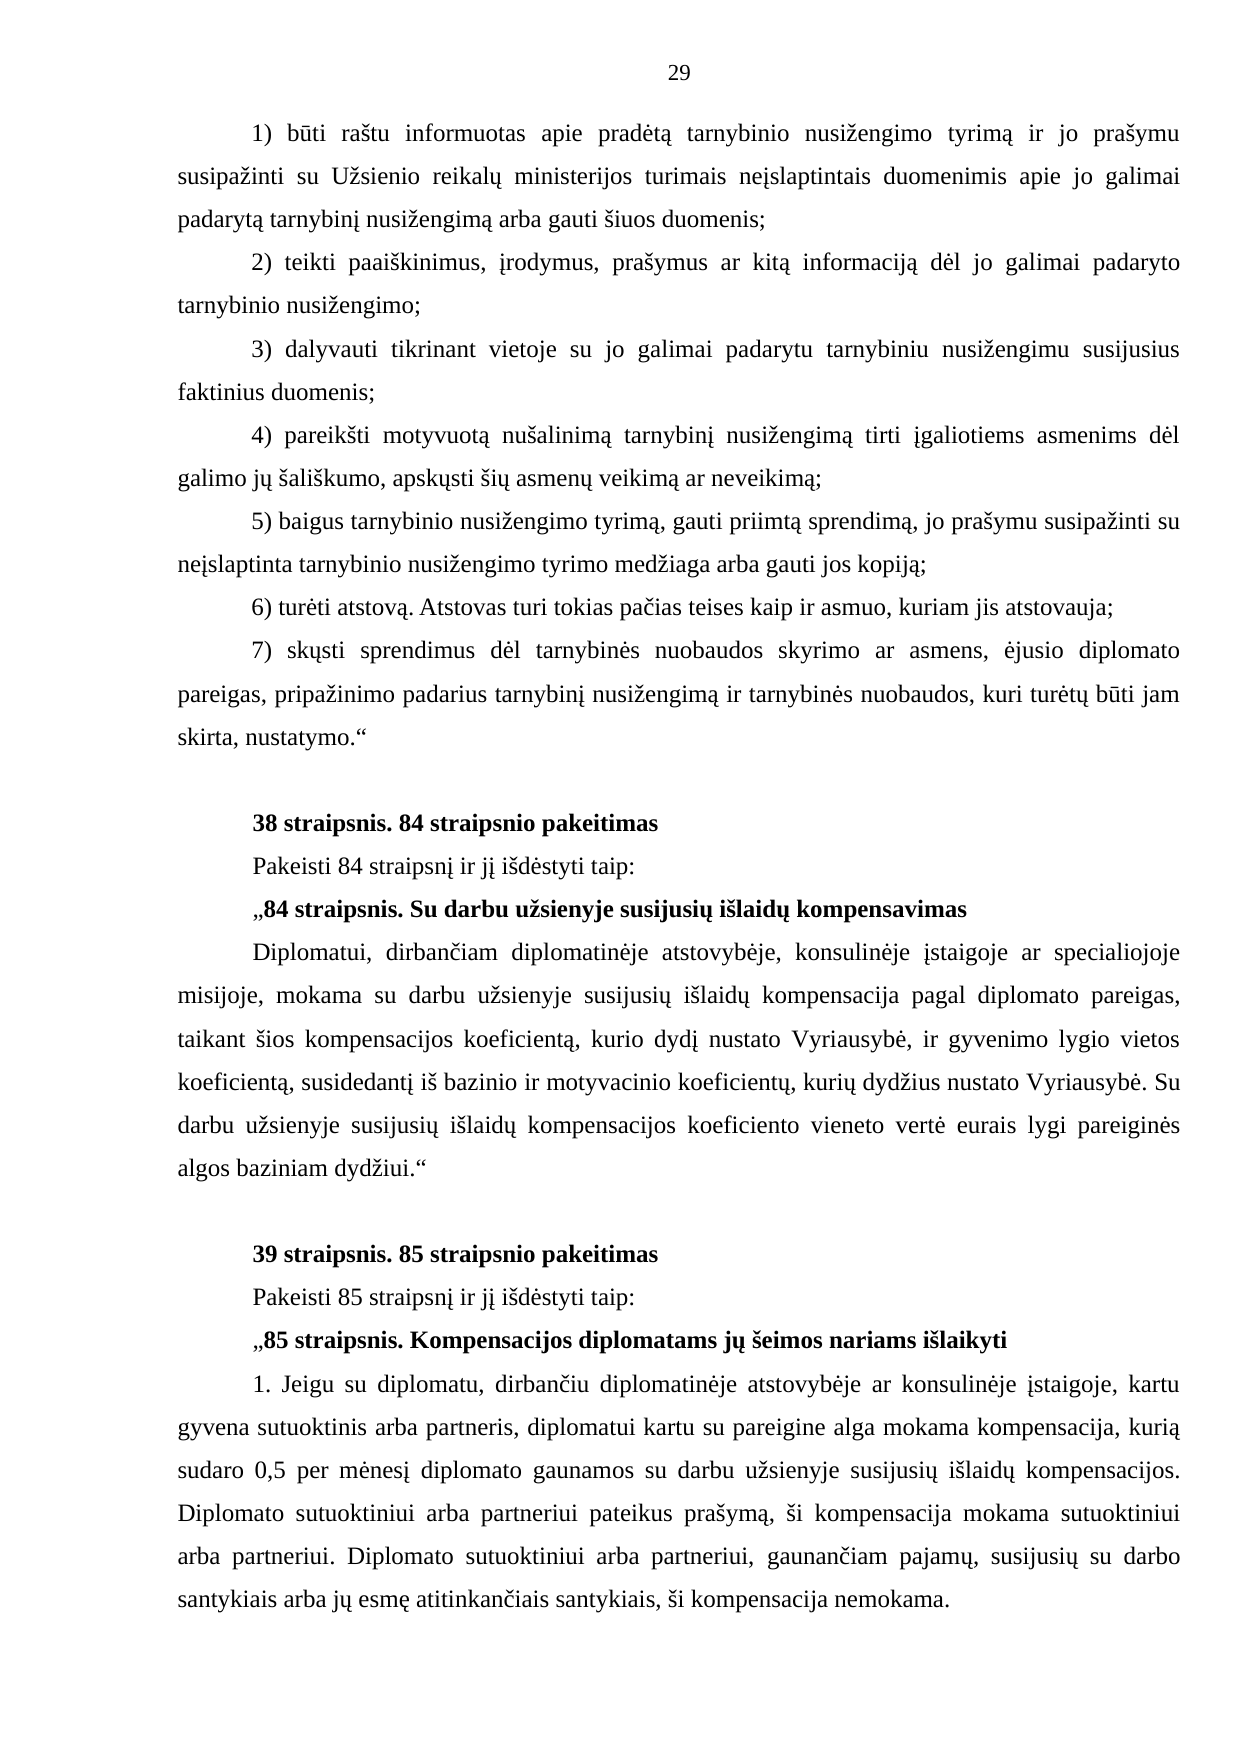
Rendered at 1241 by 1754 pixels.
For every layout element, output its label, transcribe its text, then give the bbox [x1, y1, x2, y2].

text „84 straipsnis. Su darbu užsienyje susijusių išlaidų kompensavimas [177, 894, 1181, 923]
text „85 straipsnis. Kompensacijos diplomatams jų šeimos nariams išlaikyti [177, 1326, 1181, 1354]
text Pakeisti 85 straipsnį ir jį išdėstyti taip: [177, 1282, 1181, 1311]
text 4) pareikšti motyvuotą nušalinimą tarnybinį nusižengimą tirti įgaliotiems asmenims dėl galimo jų šališkumo, apskųsti šių asmenų veikimą ar neveikimą; [177, 420, 1181, 492]
text 6) turėti atstovą. Atstovas turi tokias pačias teises kaip ir asmuo, kuriam jis atstovauja; [177, 592, 1181, 621]
text 5) baigus tarnybinio nusižengimo tyrimą, gauti priimtą sprendimą, jo prašymu susipažinti su neįslaptinta tarnybinio nusižengimo tyrimo medžiaga arba gauti jos kopiją; [177, 506, 1181, 578]
text 39 straipsnis. 85 straipsnio pakeitimas [177, 1239, 1181, 1268]
text Pakeisti 84 straipsnį ir jį išdėstyti taip: [177, 851, 1181, 880]
text 1. Jeigu su diplomatu, dirbančiu diplomatinėje atstovybėje ar konsulinėje įstaigoje, kartu gyvena sutuoktinis arba partneris, diplomatui kartu su pareigine alga mokama kompensacija, kurią sudaro 0,5 per mėnesį diplomato gaunamos su darbu užsienyje susijusių išlaidų kompensacijos. Diplomato sutuoktiniui arba partneriui pateikus prašymą, ši kompensacija mokama sutuoktiniui arba partneriui. Diplomato sutuoktiniui arba partneriui, gaunančiam pajamų, susijusių su darbo santykiais arba jų esmę atitinkančiais santykiais, ši kompensacija nemokama. [177, 1369, 1181, 1613]
text 2) teikti paaiškinimus, įrodymus, prašymus ar kitą informaciją dėl jo galimai padaryto tarnybinio nusižengimo; [177, 247, 1181, 319]
text 7) skųsti sprendimus dėl tarnybinės nuobaudos skyrimo ar asmens, ėjusio diplomato pareigas, pripažinimo padarius tarnybinį nusižengimą ir tarnybinės nuobaudos, kuri turėtų būti jam skirta, nustatymo.“ [177, 636, 1181, 751]
text 38 straipsnis. 84 straipsnio pakeitimas [177, 808, 1181, 837]
text 1) būti raštu informuotas apie pradėtą tarnybinio nusižengimo tyrimą ir jo prašymu susipažinti su Užsienio reikalų ministerijos turimais neįslaptintais duomenimis apie jo galimai padarytą tarnybinį nusižengimą arba gauti šiuos duomenis; [177, 118, 1181, 233]
text Diplomatui, dirbančiam diplomatinėje atstovybėje, konsulinėje įstaigoje ar specialiojoje misijoje, mokama su darbu užsienyje susijusių išlaidų kompensacija pagal diplomato pareigas, taikant šios kompensacijos koeficientą, kurio dydį nustato Vyriausybė, ir gyvenimo lygio vietos koeficientą, susidedantį iš bazinio ir motyvacinio koeficientų, kurių dydžius nustato Vyriausybė. Su darbu užsienyje susijusių išlaidų kompensacijos koeficiento vieneto vertė eurais lygi pareiginės algos baziniam dydžiui.“ [177, 937, 1181, 1182]
text 3) dalyvauti tikrinant vietoje su jo galimai padarytu tarnybiniu nusižengimu susijusius faktinius duomenis; [177, 334, 1181, 406]
